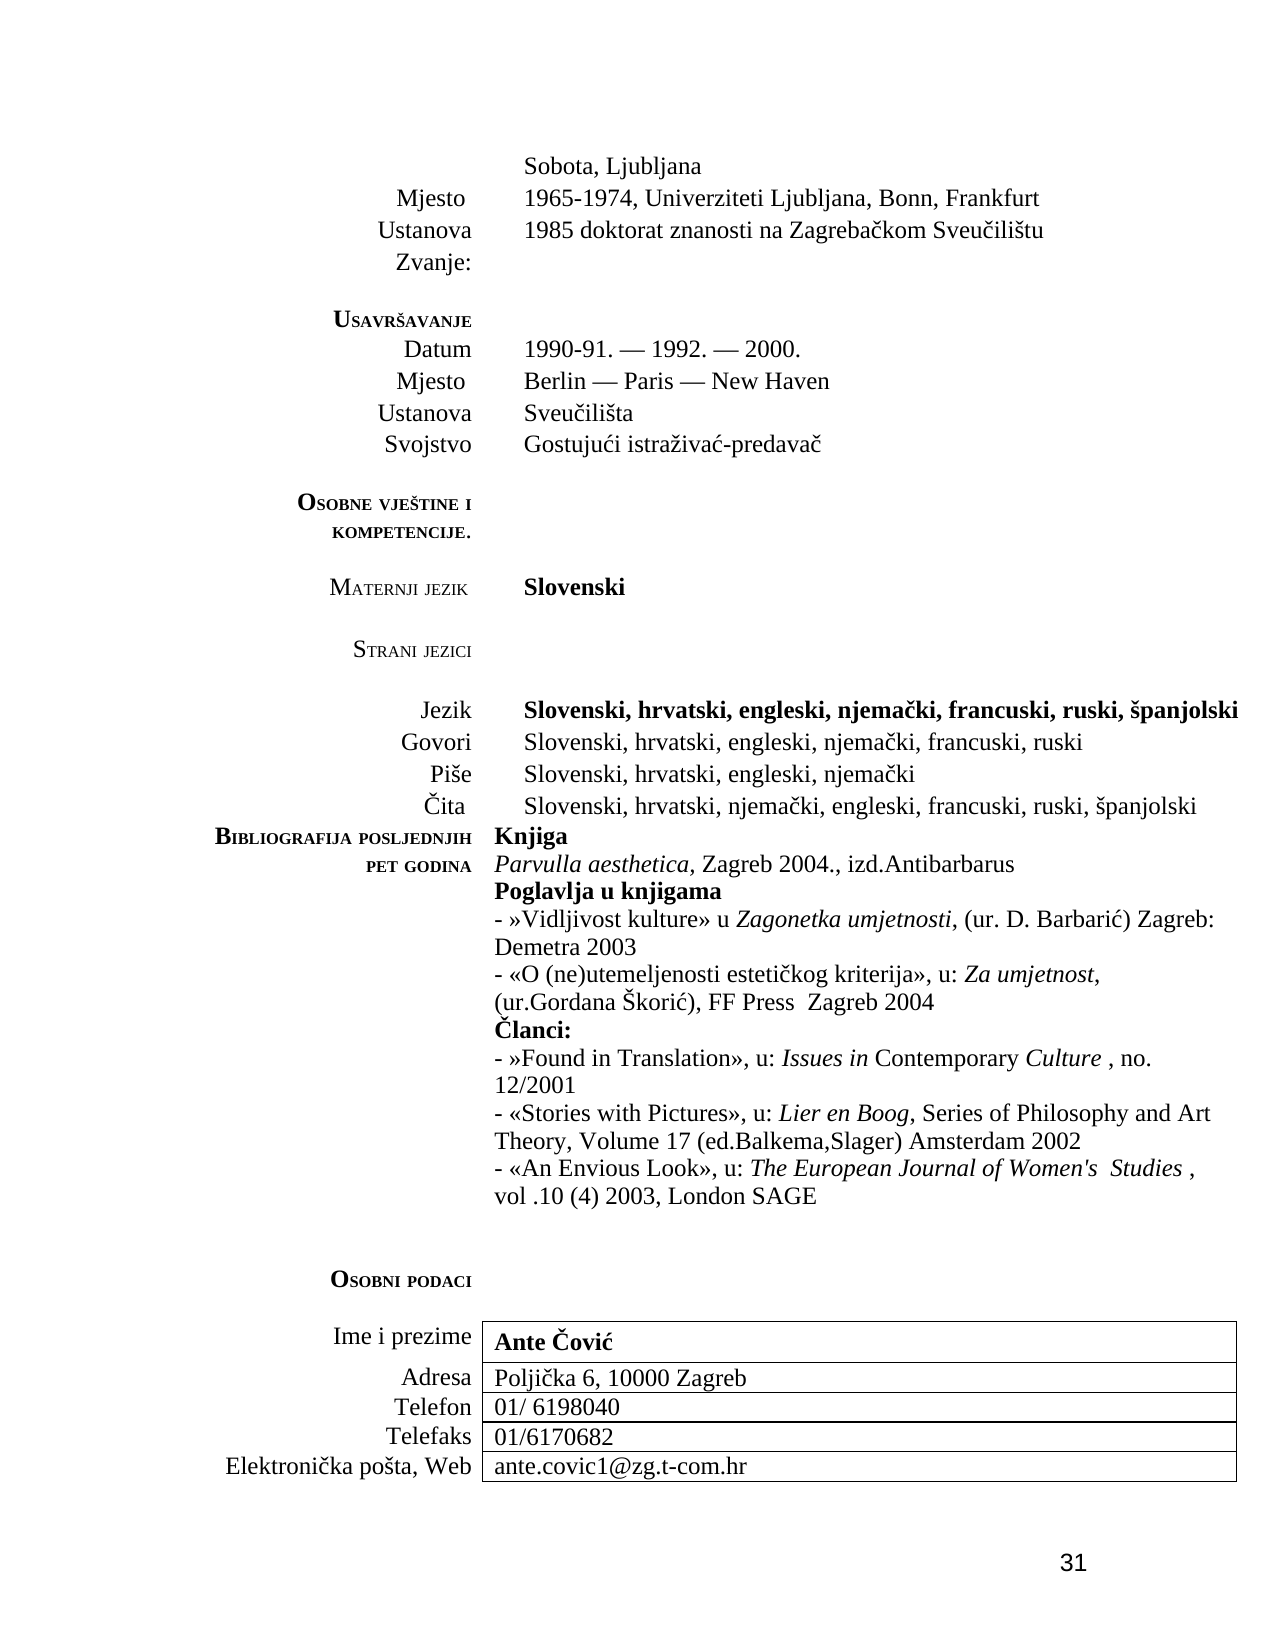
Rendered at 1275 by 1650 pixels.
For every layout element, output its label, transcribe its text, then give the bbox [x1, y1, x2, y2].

table_cell [483, 214, 512, 246]
table_cell [483, 182, 512, 214]
table_cell Poljička 6, 10000 Zagreb [483, 1363, 1236, 1392]
table_cell Slovenski, hrvatski, njemački, engleski, francuski, ruski, španjolski [513, 790, 1265, 822]
table_cell [483, 365, 512, 397]
table_cell Piše [176, 758, 483, 790]
table_cell [483, 397, 512, 428]
table_cell Adresa [176, 1362, 482, 1392]
table_header Jezik [176, 695, 483, 726]
table_cell Gostujući istraživać-predavač [513, 429, 1265, 460]
table_cell Datum [176, 333, 483, 365]
table_header [483, 305, 1265, 333]
table_cell [513, 246, 1265, 277]
table_cell 1990-91. — 1992. — 2000. [513, 333, 1265, 365]
table_header Osobne vještine i kompetencije. [176, 488, 483, 543]
table_cell Ustanova [176, 214, 483, 246]
table_header Maternji jezik [176, 571, 483, 603]
table_header [483, 150, 512, 182]
table_cell Elektronička pošta, Web [176, 1451, 482, 1481]
table_cell [1236, 822, 1265, 1210]
table_header Slovenski [513, 571, 1265, 603]
table_header [483, 571, 512, 603]
table_header Osobni podaci [176, 1265, 483, 1293]
table_cell Zvanje: [176, 246, 483, 277]
table_header Usavršavanje [176, 305, 483, 333]
table_cell Berlin — Paris — New Haven [513, 365, 1265, 397]
table_cell [483, 726, 512, 758]
table_header Ime i prezime [176, 1321, 482, 1362]
table_header Sobota, Ljubljana [513, 150, 1265, 182]
table_cell Ustanova [176, 397, 483, 428]
table_cell [483, 758, 512, 790]
table_cell Telefaks [176, 1421, 482, 1451]
table_cell Mjesto [176, 365, 483, 397]
table_cell 1985 doktorat znanosti na Zagrebačkom Sveučilištu [513, 214, 1265, 246]
table_cell Knjiga Parvulla aesthetica, Zagreb 2004., izd.Antibarbarus Poglavlja u knjigama - »Vidljivost kulture» u Zagonetka umjetnosti, (ur. D. Barbarić) Zagreb: Demetra 2003 - «O (ne)utemeljenosti estetičkog kriterija», u: Za umjetnost, (ur.Gordana Škorić), FF Press Zagreb 2004 Članci: - »Found in Translation», u: Issues in Contemporary Culture , no. 12/2001 - «Stories with Pictures», u: Lier en Boog, Series of Philosophy and Art Theory, Volume 17 (ed.Balkema,Slager) Amsterdam 2002 - «An Envious Look», u: The European Journal of Women's Studies , vol .10 (4) 2003, London SAGE [483, 822, 1236, 1210]
table_header [176, 150, 483, 182]
table_cell Govori [176, 726, 483, 758]
table_header Strani jezici [176, 635, 483, 663]
table_cell Slovenski, hrvatski, engleski, njemački, francuski, ruski [513, 726, 1265, 758]
table_header Ante Čović [483, 1322, 1236, 1362]
table_cell [483, 246, 512, 277]
table_cell 01/6170682 [483, 1423, 1236, 1451]
table_cell ante.covic1@zg.t-com.hr [483, 1452, 1236, 1481]
table_header [483, 695, 512, 726]
table_cell [483, 790, 512, 822]
table_cell Bibliografija posljednjih pet godina [176, 822, 483, 1210]
table_cell Čita [176, 790, 483, 822]
table_header Slovenski, hrvatski, engleski, njemački, francuski, ruski, španjolski [513, 695, 1265, 726]
table_cell 1965-1974, Univerziteti Ljubljana, Bonn, Frankfurt [513, 182, 1265, 214]
table_cell [483, 333, 512, 365]
table_cell Sveučilišta [513, 397, 1265, 428]
table_cell Slovenski, hrvatski, engleski, njemački [513, 758, 1265, 790]
table_cell Svojstvo [176, 429, 483, 460]
table_cell Mjesto [176, 182, 483, 214]
table_cell [483, 429, 512, 460]
table_cell 01/ 6198040 [483, 1393, 1236, 1421]
table_cell Telefon [176, 1392, 482, 1421]
